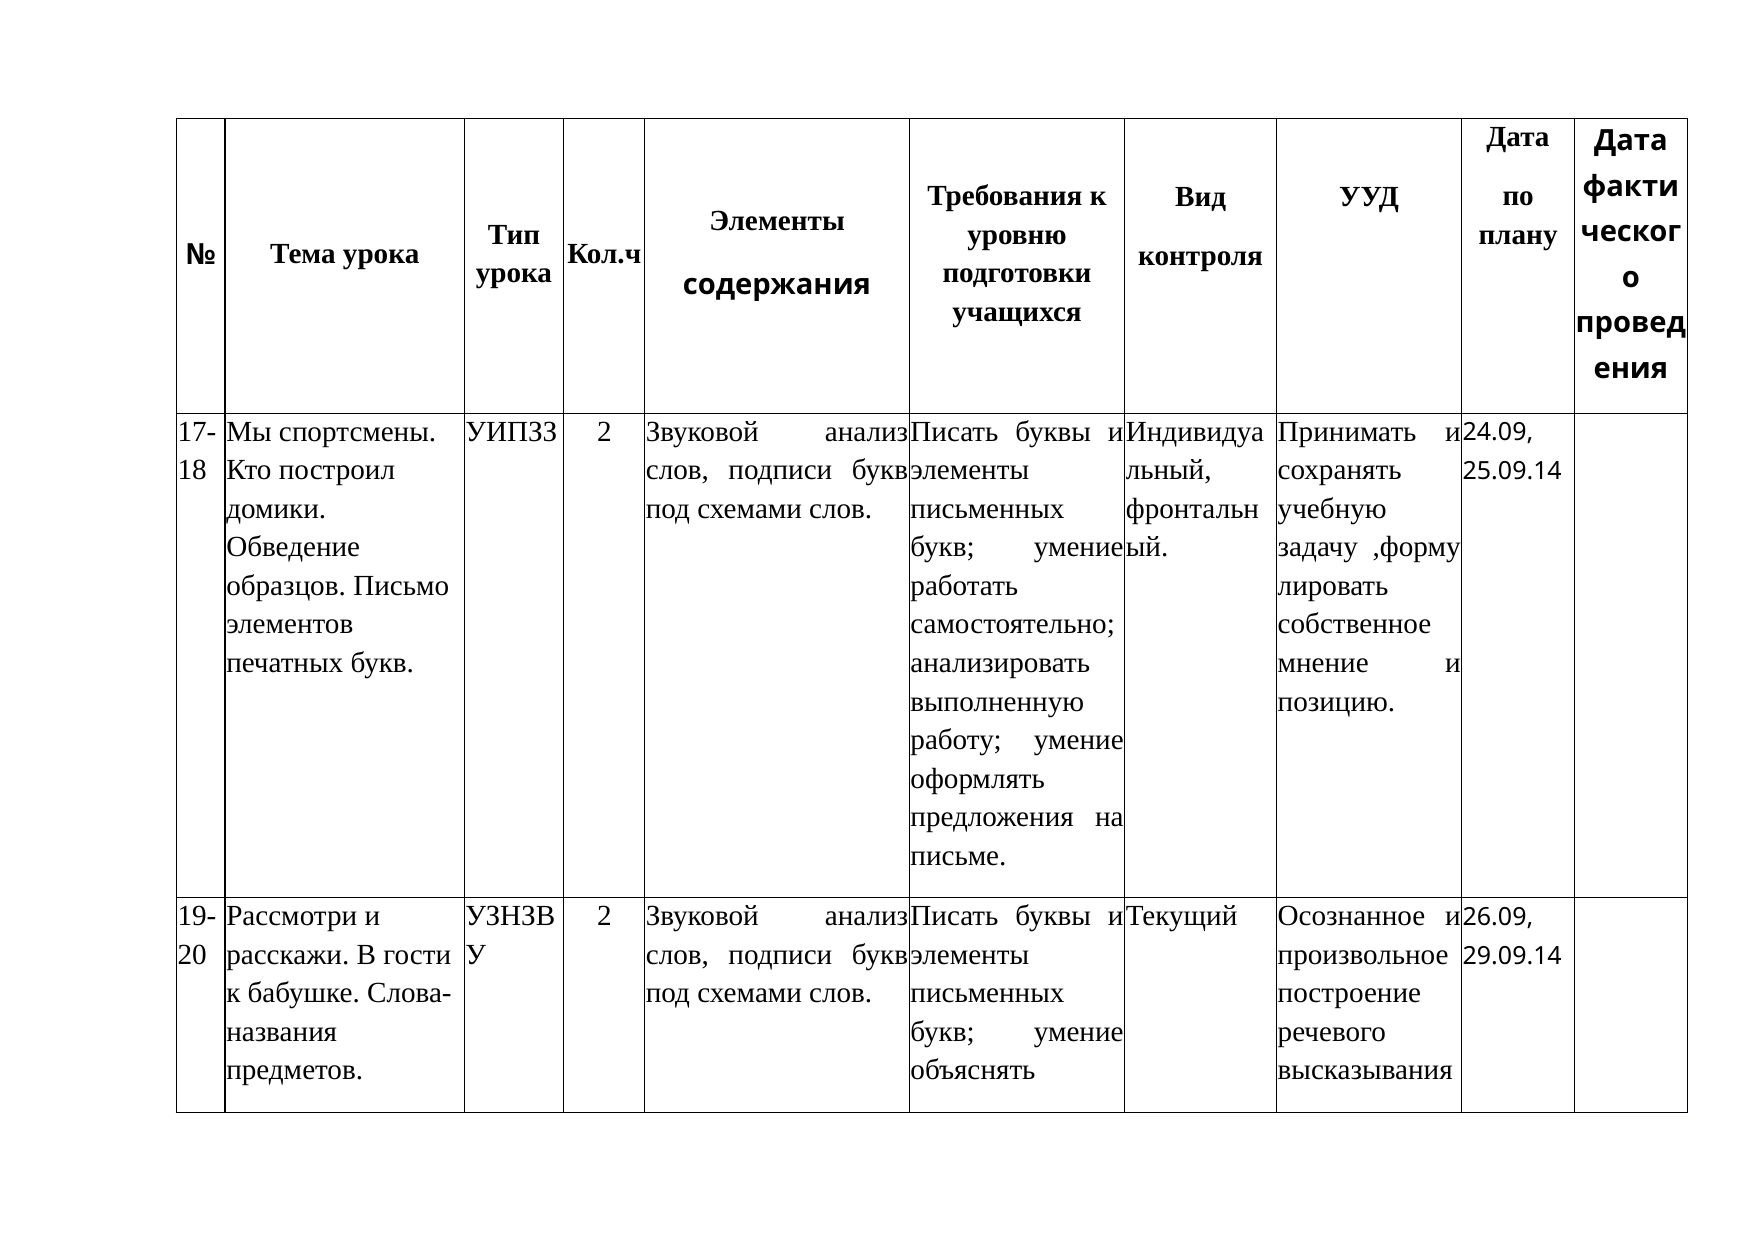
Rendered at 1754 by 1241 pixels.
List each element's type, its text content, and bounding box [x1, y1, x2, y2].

table_cell [1575, 414, 1687, 897]
table_header Требования к уровню подготовки учащихся [910, 119, 1124, 413]
table_cell Текущий [1125, 898, 1276, 1112]
table_cell 19-20 [177, 898, 224, 1112]
table_cell 17-18 [177, 414, 224, 897]
table_cell УИПЗЗ [465, 414, 563, 897]
table_cell Писать буквы и элементы письменных букв; умение объяснять [910, 898, 1124, 1112]
table_header Дата фактического проведения [1575, 119, 1687, 413]
table_header Тип урока [465, 119, 563, 413]
table_cell Рассмотри и расскажи. В гости к бабушке. Слова-названия предметов. [226, 898, 464, 1112]
table_cell УЗНЗВУ [465, 898, 563, 1112]
table_cell Звуковой анализ слов, подписи букв под схемами слов. [645, 898, 909, 1112]
table_header № [177, 119, 224, 413]
table_cell 2 [564, 898, 644, 1112]
table_header Дата по плану [1462, 119, 1574, 413]
table_cell Писать буквы и элементы письменных букв; умение работать самостоятельно; анализировать выполненную работу; умение оформлять предложения на письме. [910, 414, 1124, 897]
table_cell [1575, 898, 1687, 1112]
table_header Тема урока [226, 119, 464, 413]
table_header УУД [1277, 119, 1461, 413]
table_header Кол.ч [564, 119, 644, 413]
table_cell Индивидуальный, фронтальный. [1125, 414, 1276, 897]
table_cell 2 [564, 414, 644, 897]
table_cell Мы спортсмены. Кто построил домики. Обведение образцов. Письмо элементов печатных букв. [226, 414, 464, 897]
table_cell Звуковой анализ слов, подписи букв под схемами слов. [645, 414, 909, 897]
table_cell 26.09, 29.09.14 [1462, 898, 1574, 1112]
table_header Вид контроля [1125, 119, 1276, 413]
table_cell Принимать и сохранять учебную задачу ,формулировать собственное мнение и позицию. [1277, 414, 1461, 897]
table_header Элементы содержания [645, 119, 909, 413]
table_cell 24.09, 25.09.14 [1462, 414, 1574, 897]
table_cell Осознанное и произвольное построение речевого высказывания [1277, 898, 1461, 1112]
